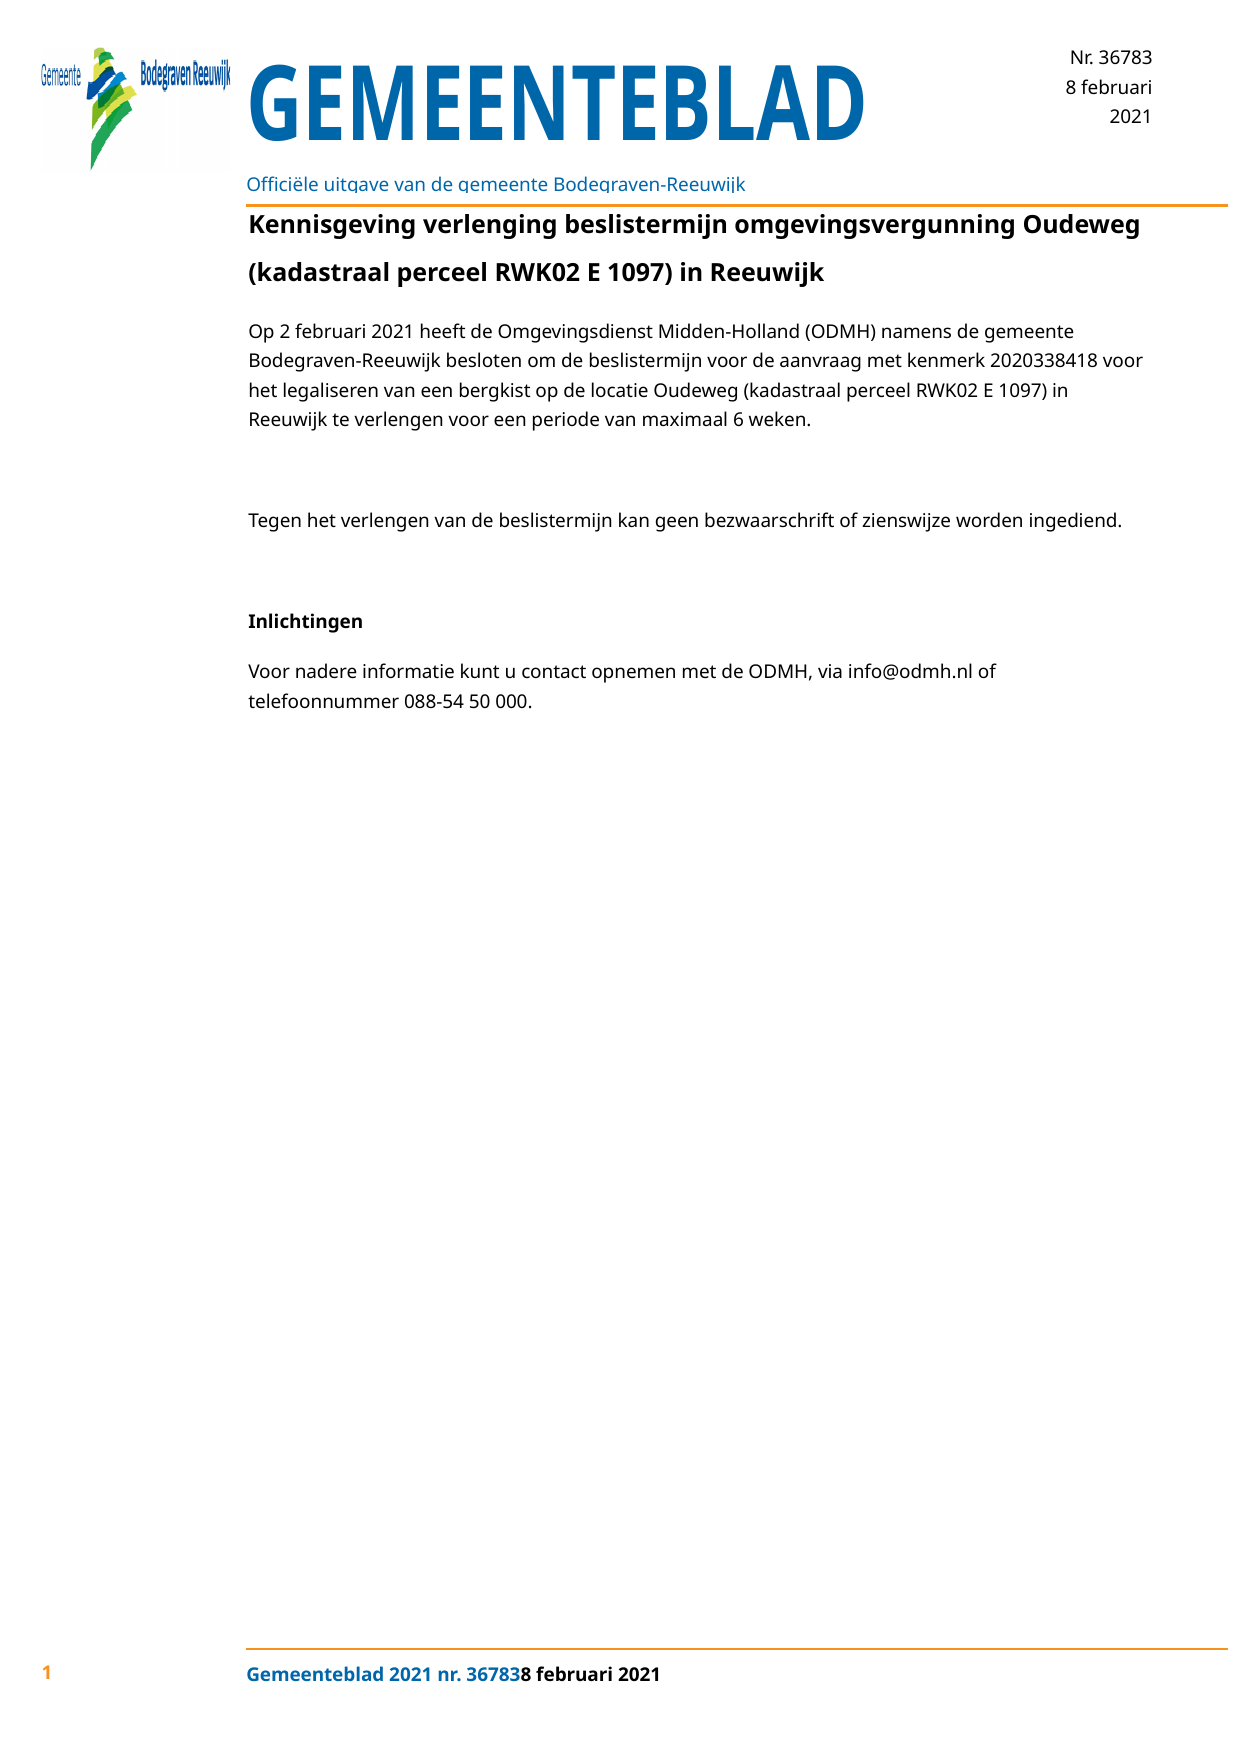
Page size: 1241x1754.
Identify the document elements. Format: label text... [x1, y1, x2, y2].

text Kennisgeving verlenging beslistermijn omgevingsvergunning Oudeweg (kadastraal perceel RWK02 E 1097) in Reeuwijk [248, 207, 1152, 288]
text Inlichtingen [248, 608, 1152, 634]
text Op 2 februari 2021 heeft de Omgevingsdienst Midden-Holland (ODMH) namens de gemeente Bodegraven-Reeuwijk besloten om de beslistermijn voor de aanvraag met kenmerk 2020338418 voor het legaliseren van een bergkist op de locatie Oudeweg (kadastraal perceel RWK02 E 1097) in Reeuwijk te verlengen voor een periode van maximaal 6 weken. [248, 318, 1152, 432]
picture [41, 47, 231, 172]
text Tegen het verlengen van de beslistermijn kan geen bezwaarschrift of zienswijze worden ingediend. [248, 507, 1152, 533]
text Voor nadere informatie kunt u contact opnemen met de ODMH, via info@odmh.nl of telefoonnummer 088-54 50 000. [248, 659, 1152, 714]
